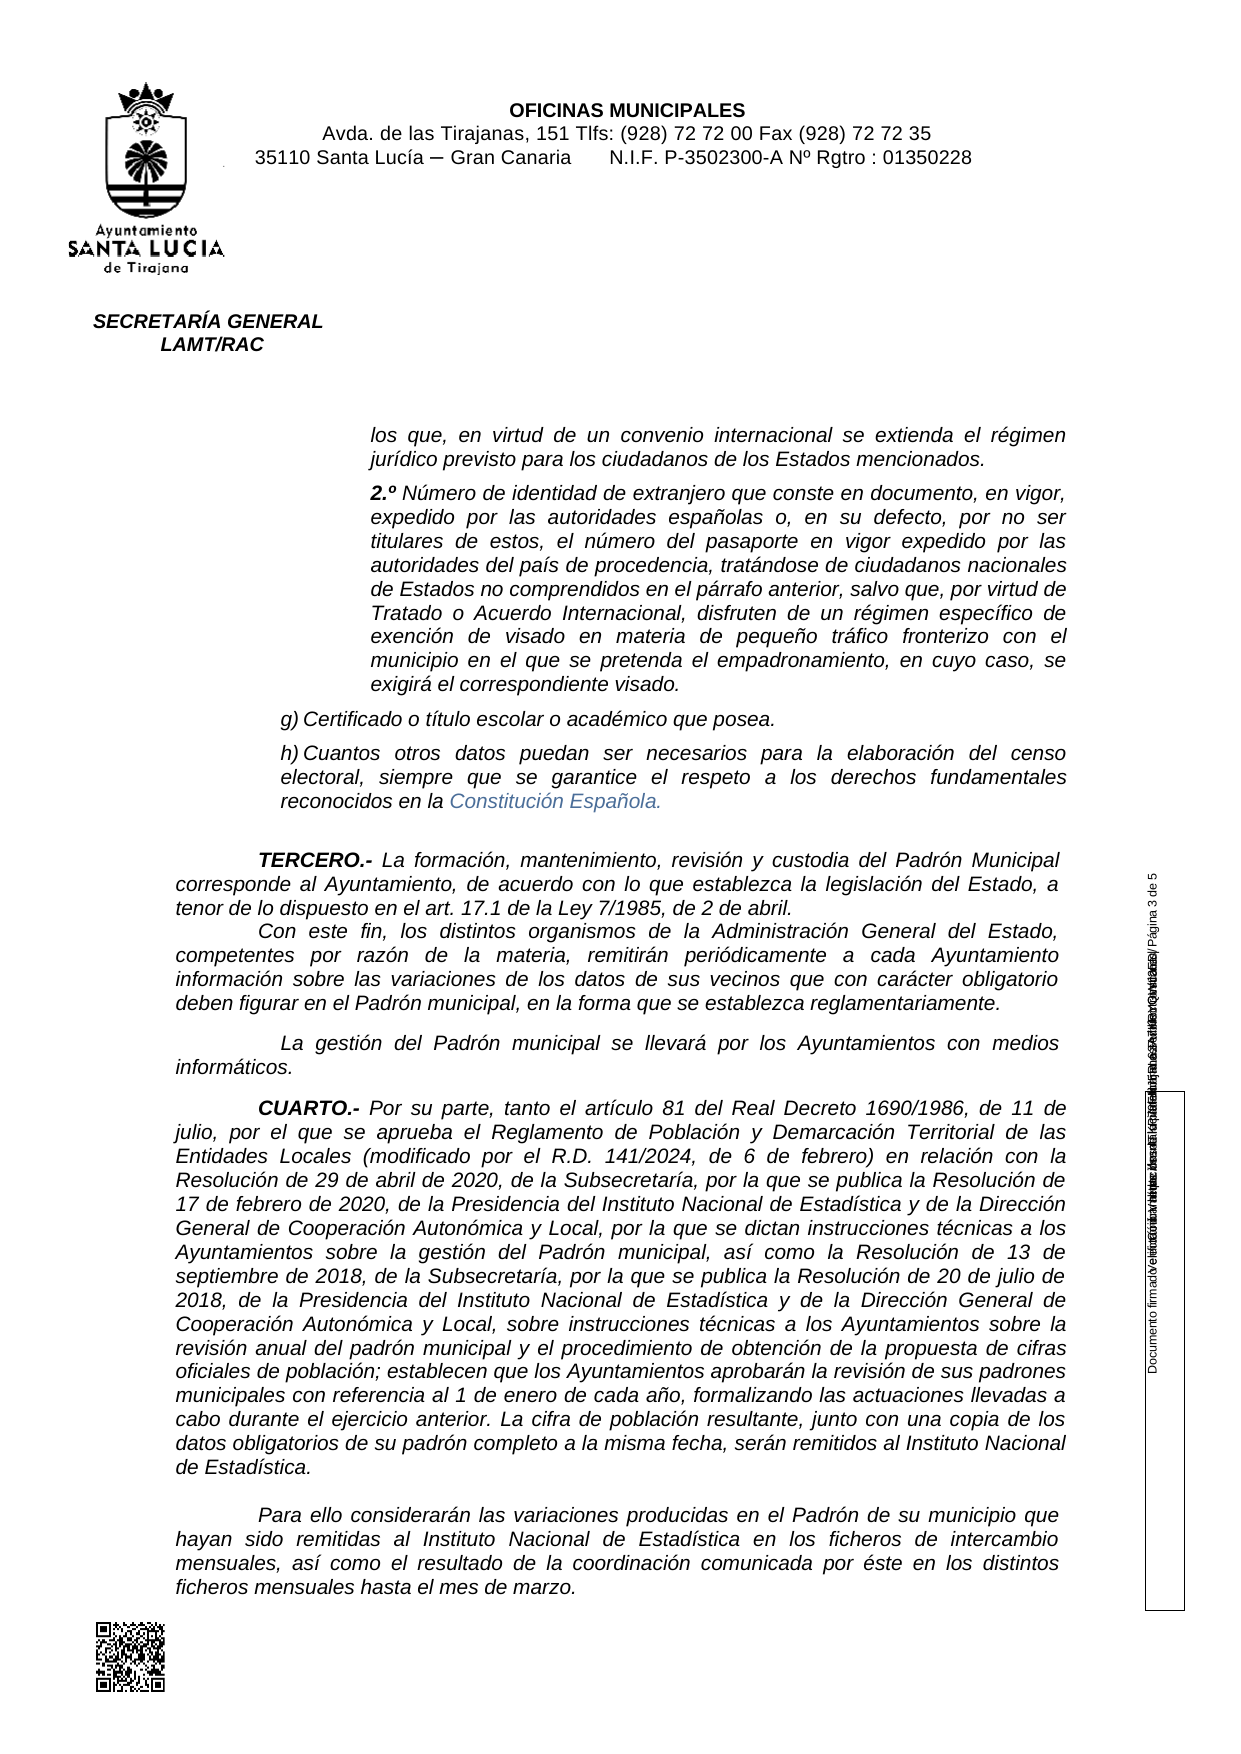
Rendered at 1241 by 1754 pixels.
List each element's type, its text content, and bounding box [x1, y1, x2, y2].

text CUARTO.- Por su parte, tanto el artículo 81 del Real Decreto 1690/1986, de 11 de julio, por el que se aprueba el Reglamento de Población y Demarcación Territorial de las Entidades Locales (modificado por el R.D. 141/2024, de 6 de febrero) en relación con la Resolución de 29 de abril de 2020, de la Subsecretaría, por la que se publica la Resolución de 17 de febrero de 2020, de la Presidencia del Instituto Nacional de Estadística y de la Dirección General de Cooperación Autonómica y Local, por la que se dictan instrucciones técnicas a los Ayuntamientos sobre la gestión del Padrón municipal, así como la Resolución de 13 de septiembre de 2018, de la Subsecretaría, por la que se publica la Resolución de 20 de julio de 2018, de la Presidencia del Instituto Nacional de Estadística y de la Dirección General de Cooperación Autonómica y Local, sobre instrucciones técnicas a los Ayuntamientos sobre la revisión anual del padrón municipal y el procedimiento de obtención de la propuesta de cifras oficiales de población; establecen que los Ayuntamientos aprobarán la revisión de sus padrones municipales con referencia al 1 de enero de cada año, formalizando las actuaciones llevadas a cabo durante el ejercicio anterior. La cifra de población resultante, junto con una copia de los datos obligatorios de su padrón completo a la misma fecha, serán remitidos al Instituto Nacional de Estadística. [175, 1096, 1067, 1479]
text Para ello considerarán las variaciones producidas en el Padrón de su municipio que hayan sido remitidas al Instituto Nacional de Estadística en los ficheros de intercambio mensuales, así como el resultado de la coordinación comunicada por éste en los distintos ficheros mensuales hasta el mes de marzo. [175, 1503, 1060, 1599]
text OFICINAS MUNICIPALES [225, 100, 1067, 122]
text TERCERO.- La formación, mantenimiento, revisión y custodia del Padrón Municipal corresponde al Ayuntamiento, de acuerdo con lo que establezca la legislación del Estado, a tenor de lo dispuesto en el art. 17.1 de la Ley 7/1985, de 2 de abril. [175, 848, 1060, 920]
list Certificado o título escolar o académico que posea. [280, 707, 1067, 731]
text 2.º Número de identidad de extranjero que conste en documento, en vigor, expedido por las autoridades españolas o, en su defecto, por no ser titulares de estos, el número del pasaporte en vigor expedido por las autoridades del país de procedencia, tratándose de ciudadanos nacionales de Estados no comprendidos en el párrafo anterior, salvo que, por virtud de Tratado o Acuerdo Internacional, disfruten de un régimen específico de exención de visado en materia de pequeño tráfico fronterizo con el municipio en el que se pretenda el empadronamiento, en cuyo caso, se exigirá el correspondiente visado. [370, 481, 1067, 697]
text los que, en virtud de un convenio internacional se extienda el régimen jurídico previsto para los ciudadanos de los Estados mencionados. [370, 423, 1067, 471]
text Con este fin, los distintos organismos de la Administración General del Estado, competentes por razón de la materia, remitirán periódicamente a cada Ayuntamiento información sobre las variaciones de los datos de sus vecinos que con carácter obligatorio deben figurar en el Padrón municipal, en la forma que se establezca reglamentariamente. [175, 920, 1060, 1015]
picture [96, 1622, 165, 1692]
picture [82, 82, 225, 276]
list Cuantos otros datos puedan ser necesarios para la elaboración del censo electoral, siempre que se garantice el respeto a los derechos fundamentales reconocidos en la Constitución Española. [280, 741, 1067, 813]
text La gestión del Padrón municipal se llevará por los Ayuntamientos con medios informáticos. [175, 1032, 1060, 1079]
text SECRETARÍA GENERAL LAMT/RAC [93, 311, 1067, 356]
text Avda. de las Tirajanas, 151 Tlfs: (928) 72 72 00 Fax (928) 72 72 35 [225, 122, 1067, 145]
text 35110 Santa Lucía – Gran Canaria N.I.F. P-3502300-A Nº Rgtro : 01350228 [225, 145, 1067, 169]
